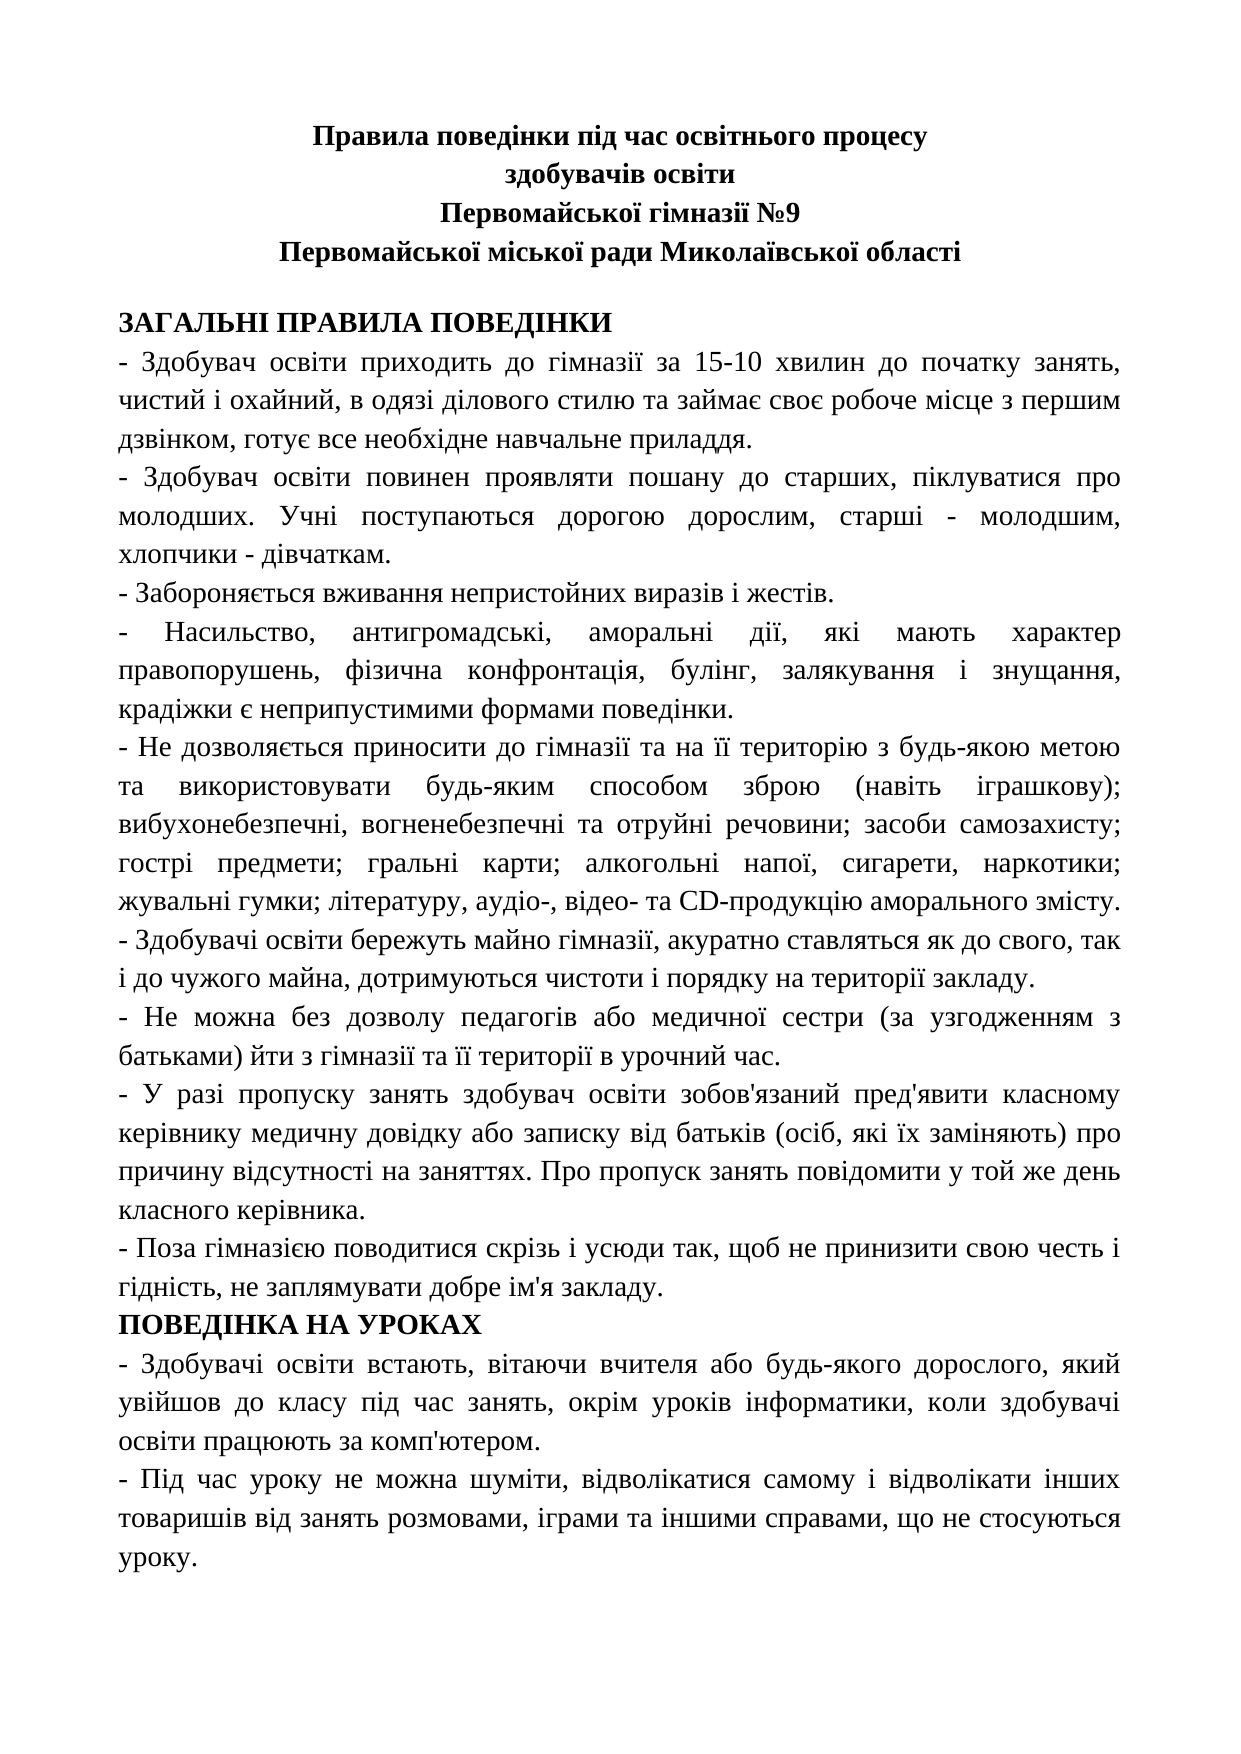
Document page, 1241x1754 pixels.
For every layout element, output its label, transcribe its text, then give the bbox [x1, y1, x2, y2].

text - Насильство, антигромадські, аморальні дії, які мають характер правопорушень, фізична конфронтація, булінг, залякування і знущання, крадіжки є неприпустимими формами поведінки. [118, 614, 1122, 724]
text - Забороняється вживання непристойних виразів і жестів. [118, 575, 1122, 609]
text - Здобувач освіти повинен проявляти пошану до старших, піклуватися про молодших. Учні поступаються дорогою дорослим, старші - молодшим, хлопчики - дівчаткам. [118, 459, 1122, 570]
text Первомайської міської ради Миколаївської області [118, 234, 1122, 267]
text Первомайської гімназії №9 [118, 195, 1122, 229]
text ЗАГАЛЬНІ ПРАВИЛА ПОВЕДІНКИ [118, 305, 1122, 339]
text - У разі пропуску занять здобувач освіти зобов'язаний пред'явити класному керівнику медичну довідку або записку від батьків (осіб, які їх заміняють) про причину відсутності на заняттях. Про пропуск занять повідомити у той же день класного керівника. [118, 1076, 1122, 1225]
text - Не дозволяється приносити до гімназії та на її територію з будь-якою метою та використовувати будь-яким способом зброю (навіть іграшкову); вибухонебезпечні, вогненебезпечні та отруйні речовини; засоби самозахисту; гострі предмети; гральні карти; алкогольні напої, сигарети, наркотики; жувальні гумки; літературу, аудіо-, відео- та СD-продукцію аморального змісту. [118, 729, 1122, 917]
text Правила поведінки під час освітнього процесу [118, 118, 1122, 152]
text - Здобувачі освіти встають, вітаючи вчителя або будь-якого дорослого, який увійшов до класу під час занять, окрім уроків інформатики, коли здобувачі освіти працюють за комп'ютером. [118, 1346, 1122, 1457]
text - Здобувач освіти приходить до гімназії за 15-10 хвилин до початку занять, чистий і охайний, в одязі ділового стилю та займає своє робоче місце з першим дзвінком, готує все необхідне навчальне приладдя. [118, 344, 1122, 454]
text - Під час уроку не можна шуміти, відволікатися самому і відволікати інших товаришів від занять розмовами, іграми та іншими справами, що не стосуються уроку. [118, 1462, 1122, 1572]
text здобувачів освіти [118, 157, 1122, 190]
text ПОВЕДІНКА НА УРОКАХ [118, 1307, 1122, 1341]
text - Не можна без дозволу педагогів або медичної сестри (за узгодженням з батьками) йти з гімназії та її території в урочний час. [118, 999, 1122, 1071]
text - Поза гімназією поводитися скрізь і усюди так, щоб не принизити свою честь і гідність, не заплямувати добре ім'я закладу. [118, 1230, 1122, 1302]
text - Здобувачі освіти бережуть майно гімназії, акуратно ставляться як до свого, так і до чужого майна, дотримуються чистоти і порядку на території закладу. [118, 922, 1122, 994]
